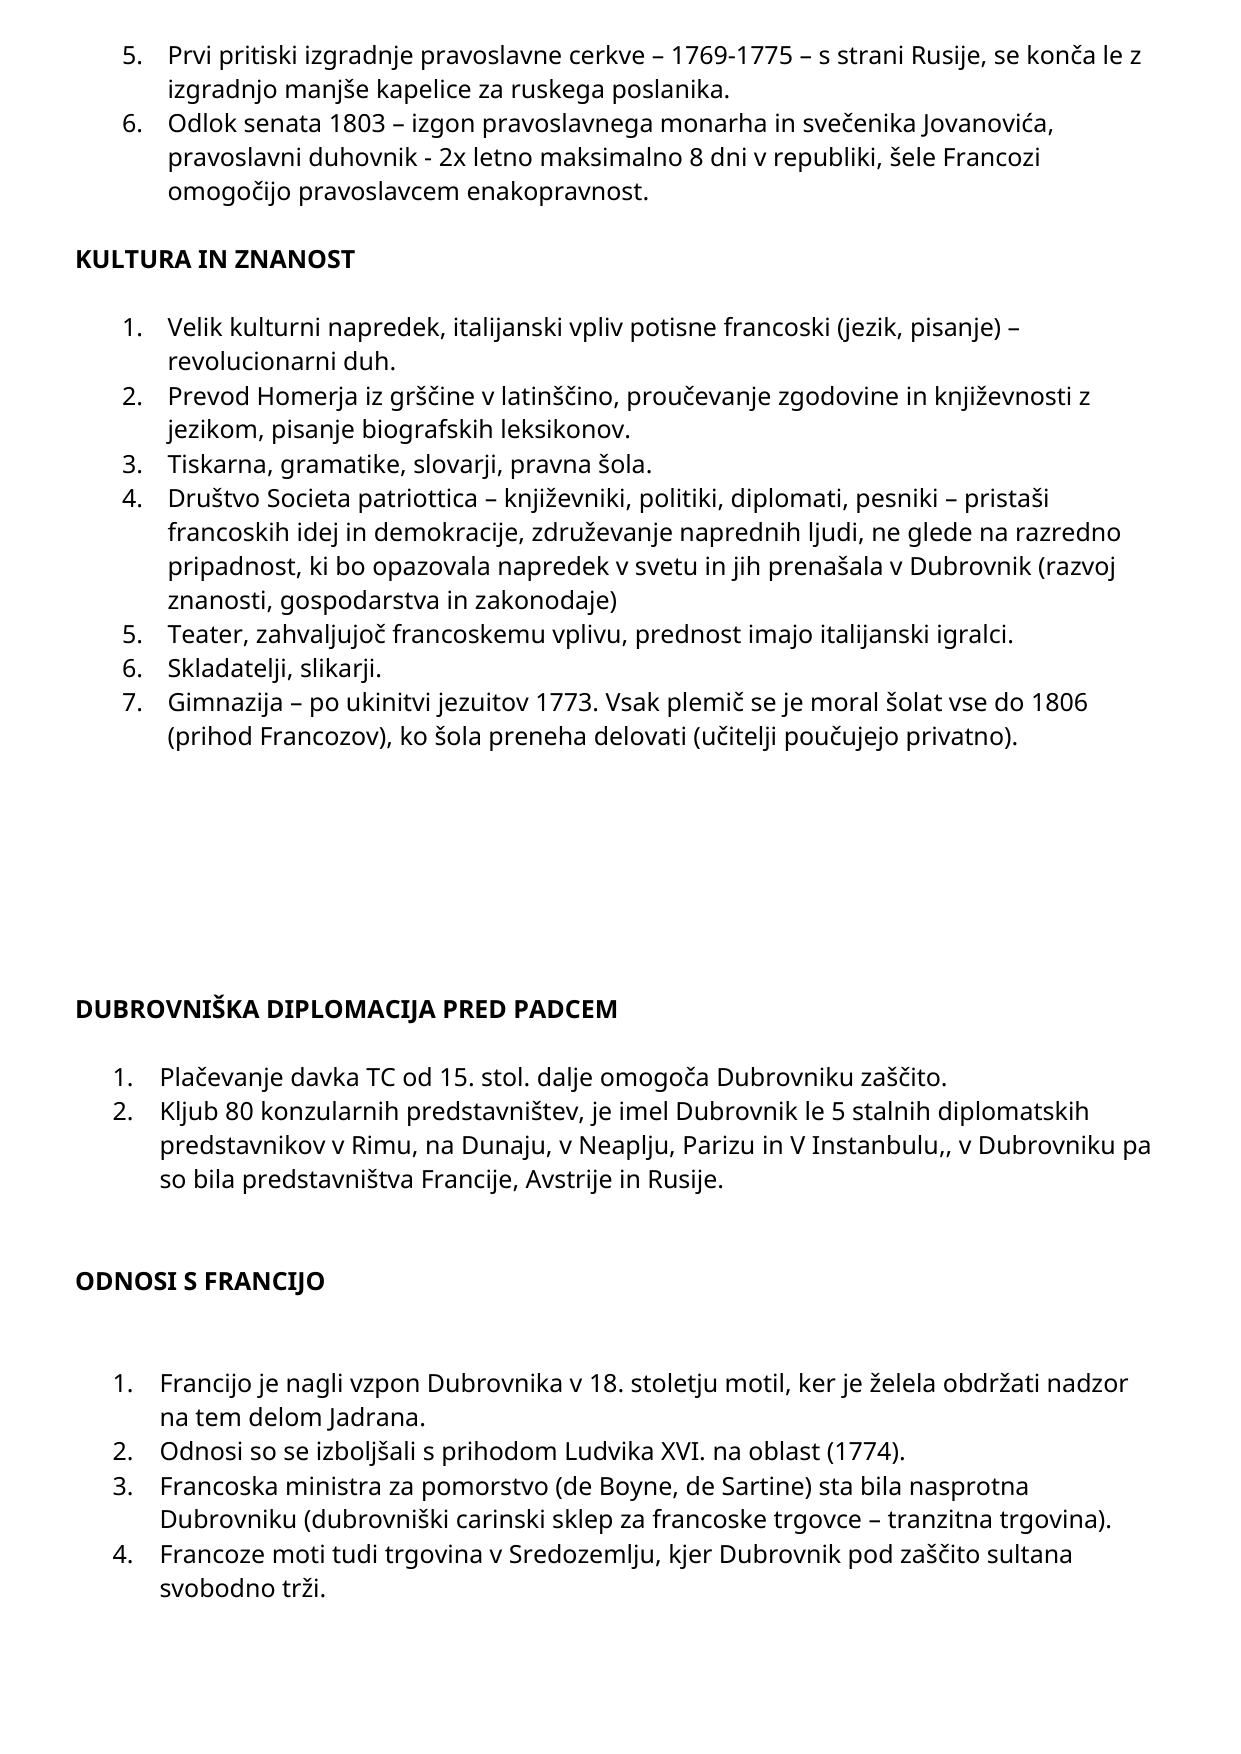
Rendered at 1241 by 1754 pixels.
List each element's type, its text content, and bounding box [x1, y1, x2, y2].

list Gimnazija – po ukinitvi jezuitov 1773. Vsak plemič se je moral šolat vse do 1806 (prihod Francozov), ko šola preneha delovati (učitelji poučujejo privatno). [122, 685, 1162, 753]
list Teater, zahvaljujoč francoskemu vplivu, prednost imajo italijanski igralci. [122, 617, 1162, 651]
list Francoska ministra za pomorstvo (de Boyne, de Sartine) sta bila nasprotna Dubrovniku (dubrovniški carinski sklep za francoske trgovce – tranzitna trgovina). [112, 1468, 1162, 1536]
list Prevod Homerja iz grščine v latinščino, proučevanje zgodovine in književnosti z jezikom, pisanje biografskih leksikonov. [122, 378, 1162, 446]
list Velik kulturni napredek, italijanski vpliv potisne francoski (jezik, pisanje) – revolucionarni duh. [122, 310, 1162, 378]
list Francijo je nagli vzpon Dubrovnika v 18. stoletju motil, ker je želela obdržati nadzor na tem delom Jadrana. [112, 1366, 1162, 1434]
list Skladatelji, slikarji. [122, 651, 1162, 685]
text KULTURA IN ZNANOST [75, 242, 1162, 276]
list Francoze moti tudi trgovina v Sredozemlju, kjer Dubrovnik pod zaščito sultana svobodno trži. [112, 1536, 1162, 1604]
list Prvi pritiski izgradnje pravoslavne cerkve – 1769-1775 – s strani Rusije, se konča le z izgradnjo manjše kapelice za ruskega poslanika. [122, 37, 1162, 106]
list Kljub 80 konzularnih predstavništev, je imel Dubrovnik le 5 stalnih diplomatskih predstavnikov v Rimu, na Dunaju, v Neaplju, Parizu in V Instanbulu,, v Dubrovniku pa so bila predstavništva Francije, Avstrije in Rusije. [112, 1093, 1162, 1196]
list Odnosi so se izboljšali s prihodom Ludvika XVI. na oblast (1774). [112, 1434, 1162, 1468]
list Plačevanje davka TC od 15. stol. dalje omogoča Dubrovniku zaščito. [112, 1059, 1162, 1093]
list Tiskarna, gramatike, slovarji, pravna šola. [122, 446, 1162, 480]
subtitle DUBROVNIŠKA DIPLOMACIJA PRED PADCEM [75, 991, 1162, 1025]
subtitle ODNOSI S FRANCIJO [75, 1264, 1162, 1298]
list Društvo Societa patriottica – književniki, politiki, diplomati, pesniki – pristaši francoskih idej in demokracije, združevanje naprednih ljudi, ne glede na razredno pripadnost, ki bo opazovala napredek v svetu in jih prenašala v Dubrovnik (razvoj znanosti, gospodarstva in zakonodaje) [122, 480, 1162, 617]
list Odlok senata 1803 – izgon pravoslavnega monarha in svečenika Jovanovića, pravoslavni duhovnik - 2x letno maksimalno 8 dni v republiki, šele Francozi omogočijo pravoslavcem enakopravnost. [122, 106, 1162, 208]
